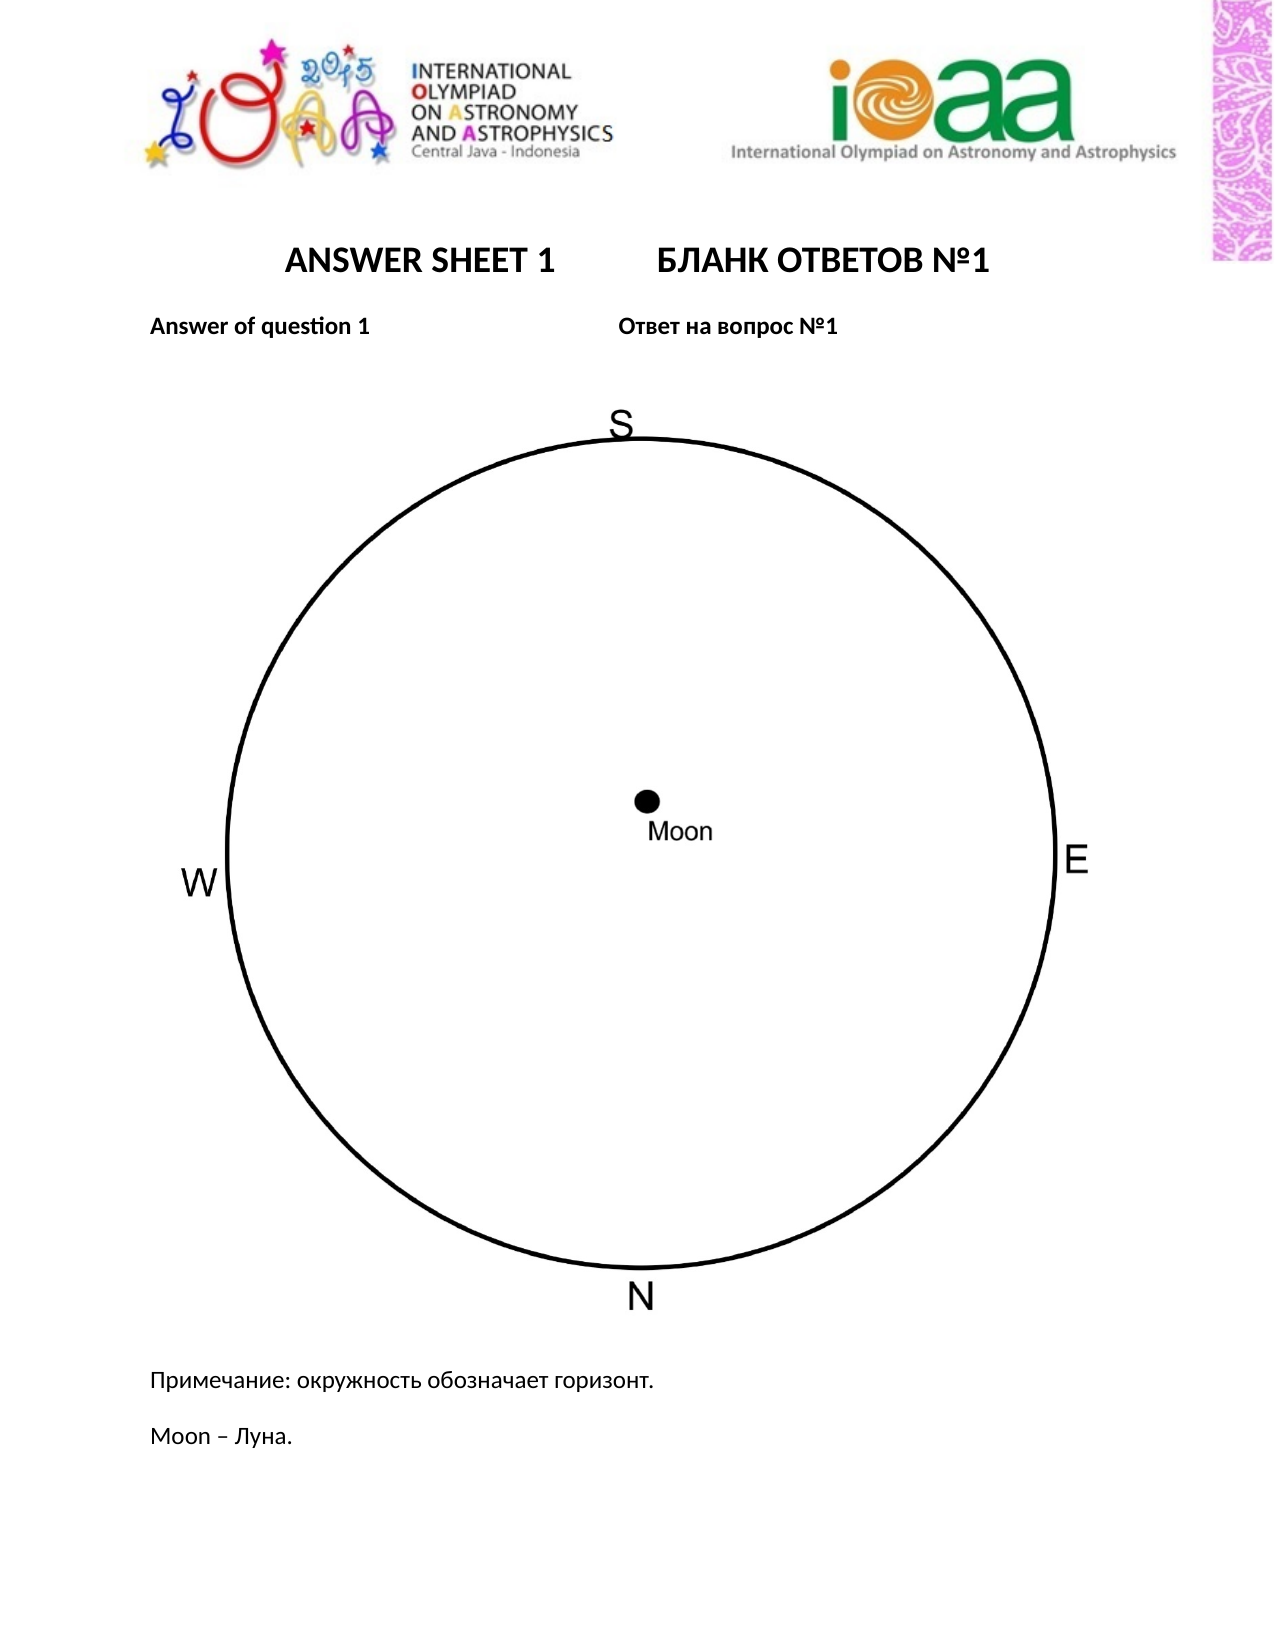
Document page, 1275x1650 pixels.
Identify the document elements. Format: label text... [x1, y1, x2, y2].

picture [150, 365, 1124, 1340]
text Moon – Луна. [150, 1420, 1125, 1451]
text Примечание: окружность обозначает горизонт. [150, 1364, 1125, 1395]
text Answer of question 1 Ответ на вопрос №1 [150, 310, 1125, 340]
picture [78, 0, 1275, 264]
text ANSWER SHEET 1 БЛАНК ОТВЕТОВ №1 [150, 236, 1125, 282]
